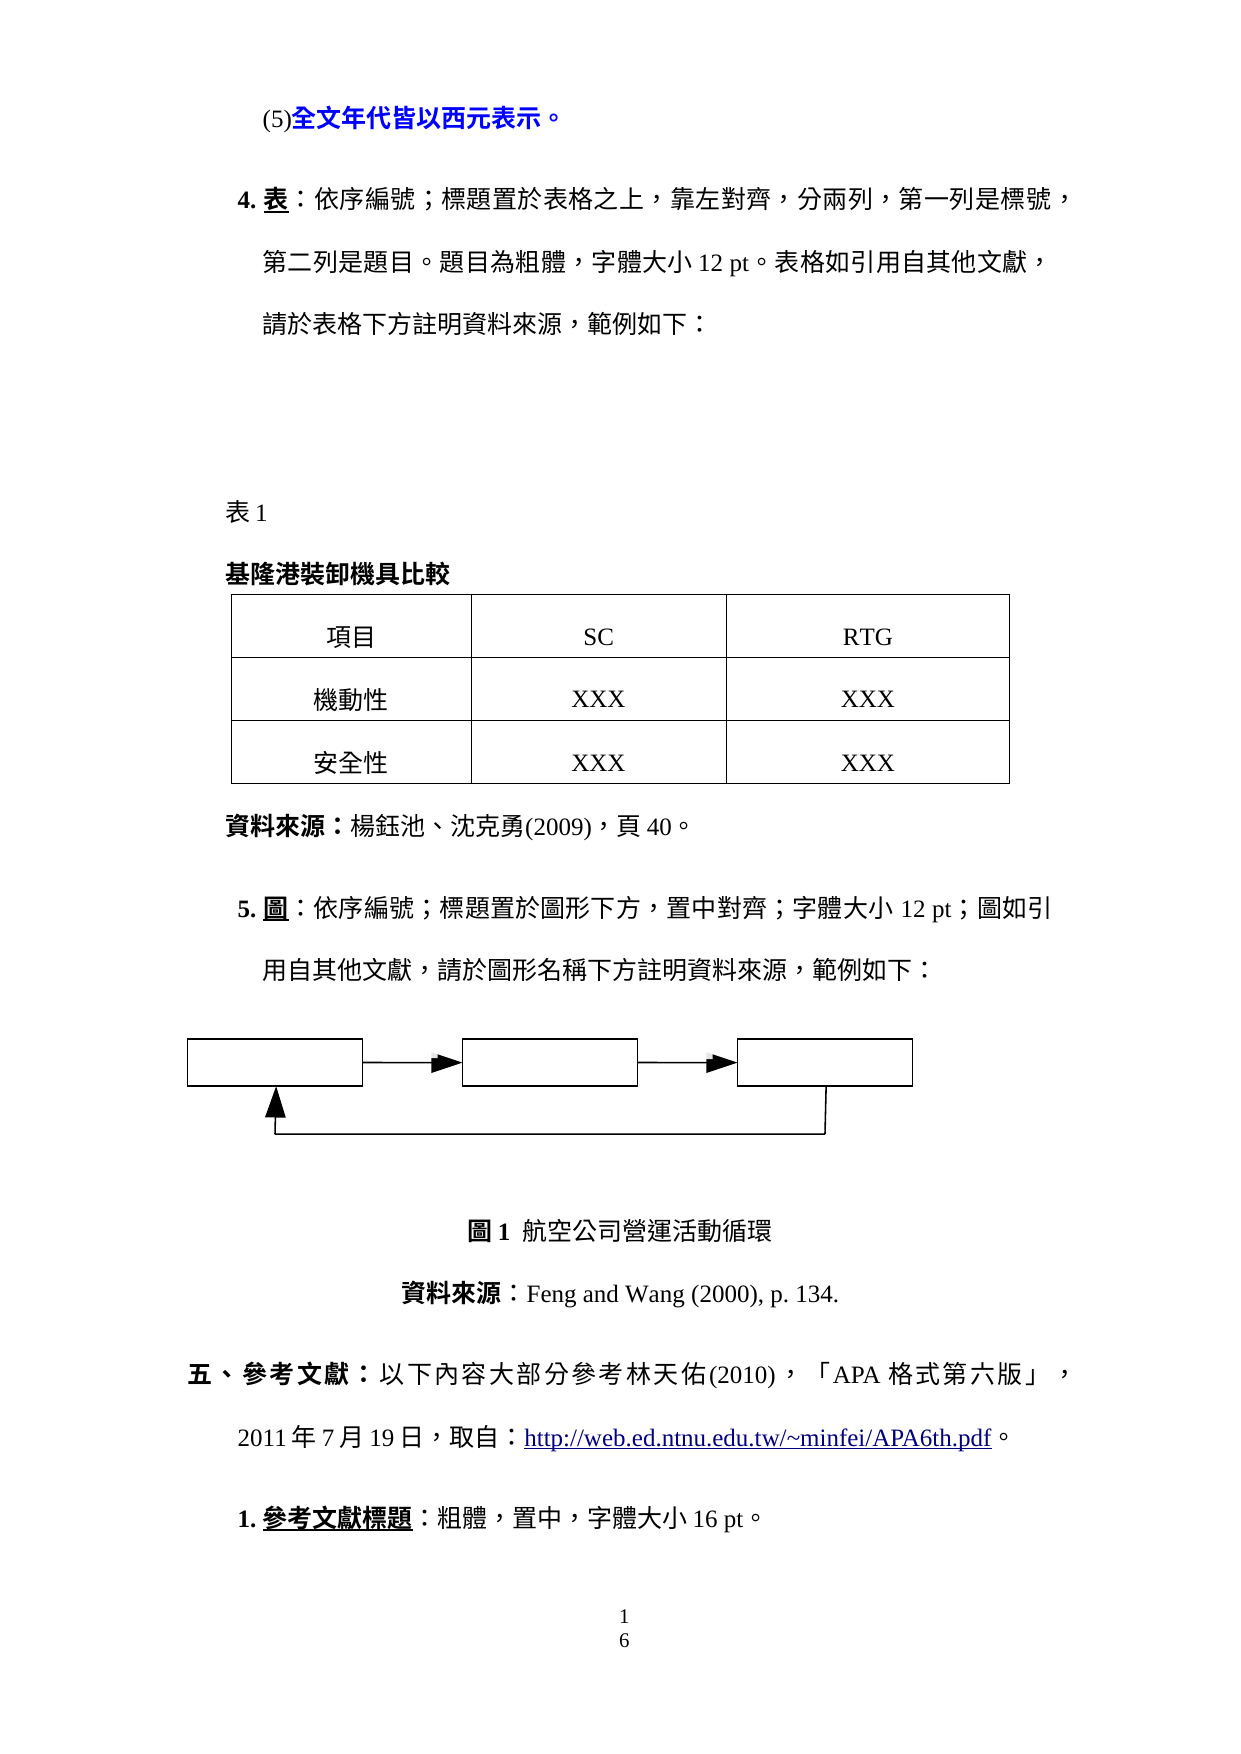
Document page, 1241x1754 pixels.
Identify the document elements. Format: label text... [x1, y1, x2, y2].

text (5)全文年代皆以西元表示。 [262, 75, 1053, 137]
text 基隆港裝卸機具比較 [225, 531, 1053, 594]
text 資料來源：楊鈺池、沈克勇(2009)，頁40。 [225, 783, 1053, 846]
table_cell XXX [472, 721, 726, 783]
table_header RTG [727, 595, 1009, 657]
table_header 項目 [232, 595, 471, 657]
table_header SC [472, 595, 726, 657]
table_cell XXX [472, 658, 726, 720]
text 資料來源：Feng and Wang (2000), p. 134. [187, 1250, 1053, 1312]
text 5. 圖：依序編號；標題置於圖形下方，置中對齊；字體大小12 pt；圖如引用自其他文獻，請於圖形名稱下方註明資料來源，範例如下： [237, 864, 1053, 989]
text 表1 [225, 469, 1053, 531]
table_cell 機動性 [232, 658, 471, 720]
table_cell 安全性 [232, 721, 471, 783]
text 1. 參考文獻標題：粗體，置中，字體大小16 pt。 [237, 1475, 1053, 1537]
text 五、參考文獻：以下內容大部分參考林天佑(2010)，「APA格式第六版」，2011年7月19日，取自：http://web.ed.ntnu.edu.tw/~minfei/APA6th.pdf。 [187, 1331, 1053, 1456]
table_cell XXX [727, 721, 1009, 783]
text 圖1 航空公司營運活動循環 [187, 1187, 1053, 1250]
text 4. 表：依序編號；標題置於表格之上，靠左對齊，分兩列，第一列是標號，第二列是題目。題目為粗體，字體大小12 pt。表格如引用自其他文獻，請於表格下方註明資料來源，範例如下： [237, 156, 1053, 344]
table_cell XXX [727, 658, 1009, 720]
